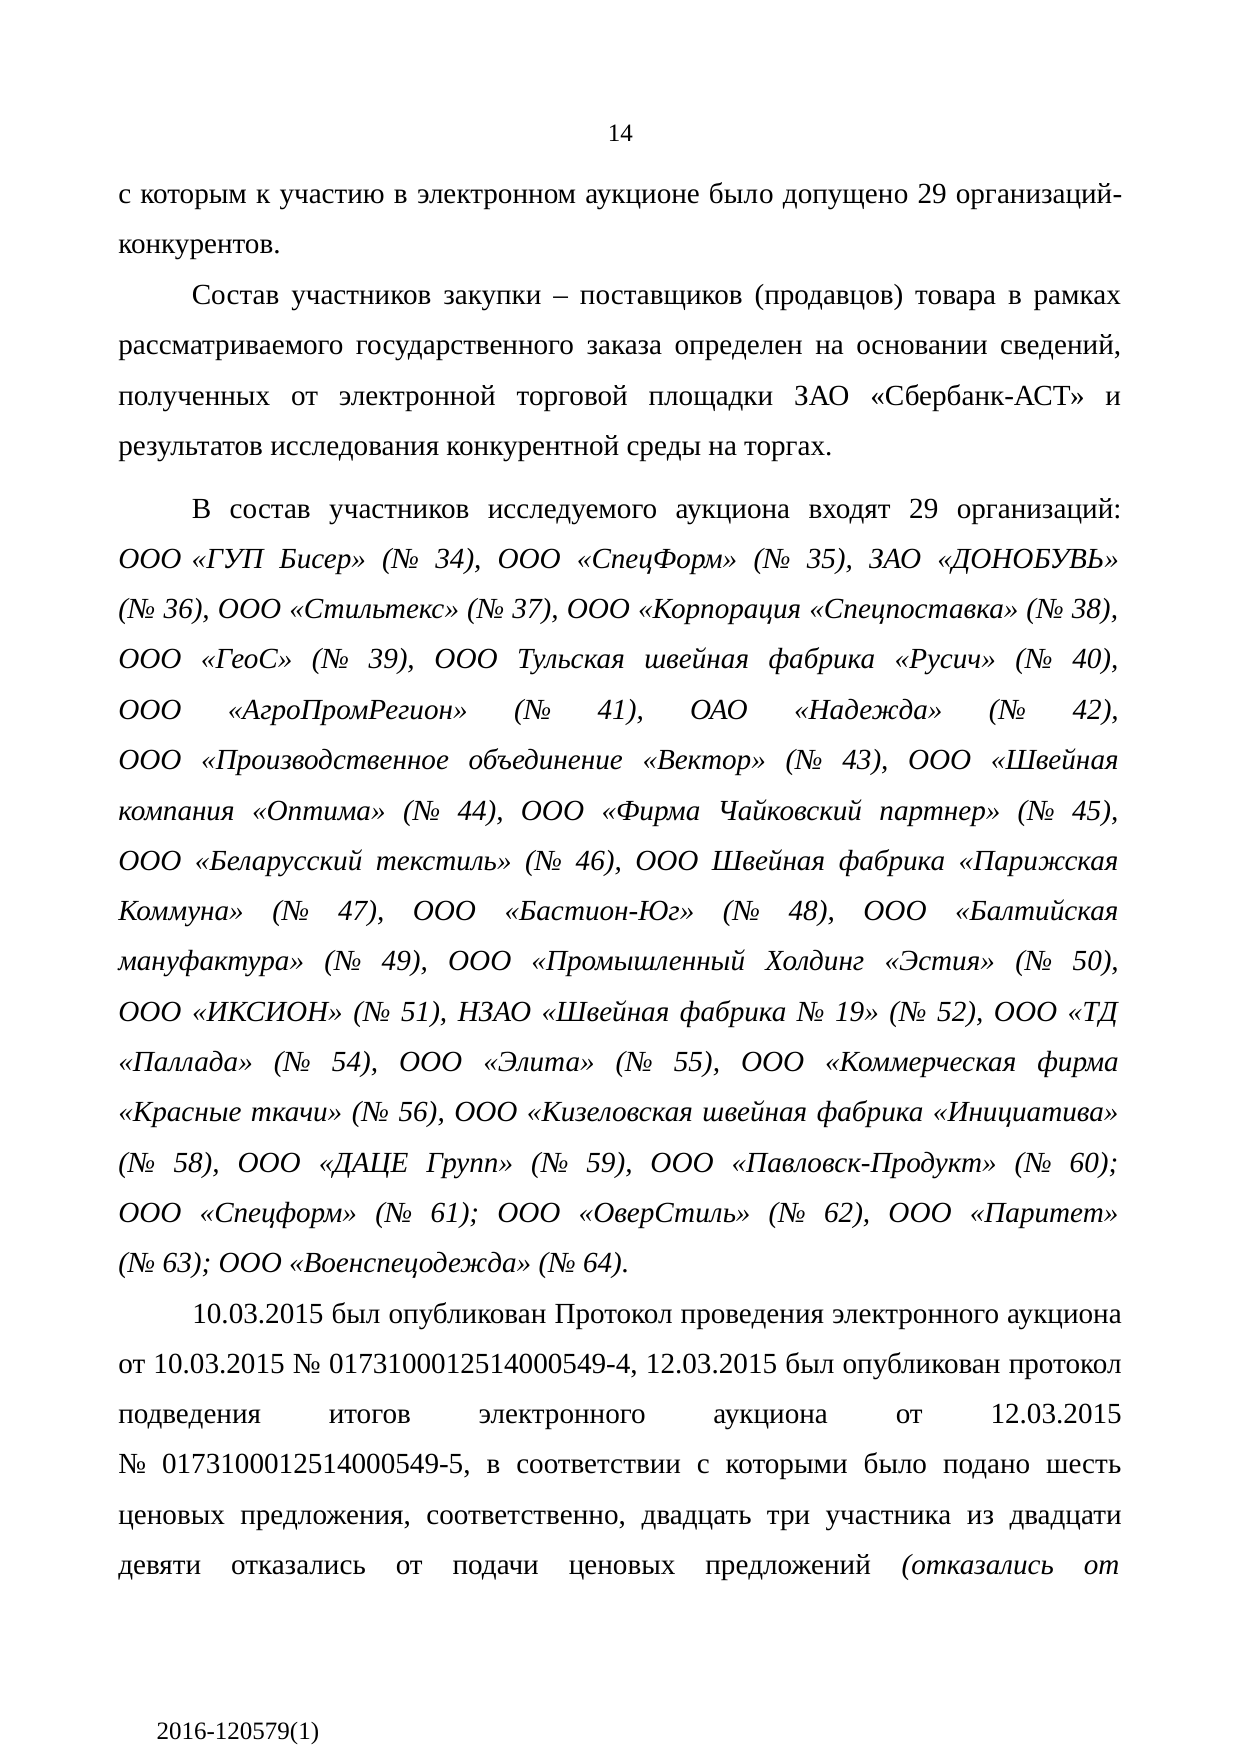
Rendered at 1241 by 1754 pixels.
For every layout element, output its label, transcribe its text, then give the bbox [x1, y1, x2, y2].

text В состав участников исследуемого аукциона входят 29 организаций: ООО «ГУП Бисер» (№ 34), ООО «СпецФорм» (№ 35), ЗАО «ДОНОБУВЬ» (№ 36), ООО «Стильтекс» (№ 37), ООО «Корпорация «Спецпоставка» (№ 38), ООО «ГеоС» (№ 39), ООО Тульская швейная фабрика «Русич» (№ 40), ООО «АгроПромРегион» (№ 41), ОАО «Надежда» (№ 42), ООО «Производственное объединение «Вектор» (№ 43), ООО «Швейная компания «Оптима» (№ 44), ООО «Фирма Чайковский партнер» (№ 45), ООО «Беларусский текстиль» (№ 46), ООО Швейная фабрика «Парижская Коммуна» (№ 47), ООО «Бастион-Юг» (№ 48), ООО «Балтийская мануфактура» (№ 49), ООО «Промышленный Холдинг «Эстия» (№ 50), ООО «ИКСИОН» (№ 51), НЗАО «Швейная фабрика № 19» (№ 52), ООО «ТД «Паллада» (№ 54), ООО «Элита» (№ 55), ООО «Коммерческая фирма «Красные ткачи» (№ 56), ООО «Кизеловская швейная фабрика «Инициатива» (№ 58), ООО «ДАЦЕ Групп» (№ 59), ООО «Павловск-Продукт» (№ 60); ООО «Спецформ» (№ 61); ООО «ОверСтиль» (№ 62), ООО «Паритет» (№ 63); ООО «Военспецодежда» (№ 64). [118, 491, 1122, 1279]
text Состав участников закупки – поставщиков (продавцов) товара в рамках рассматриваемого государственного заказа определен на основании сведений, полученных от электронной торговой площадки ЗАО «Сбербанк-АСТ» и результатов исследования конкурентной среды на торгах. [118, 277, 1122, 461]
text 10.03.2015 был опубликован Протокол проведения электронного аукциона от 10.03.2015 № 0173100012514000549-4, 12.03.2015 был опубликован протокол подведения итогов электронного аукциона от 12.03.2015 № 0173100012514000549-5, в соответствии с которыми было подано шесть ценовых предложения, соответственно, двадцать три участника из двадцати девяти отказались от подачи ценовых предложений (отказались от [118, 1296, 1122, 1581]
text с которым к участию в электронном аукционе было допущено 29 организаций-конкурентов. [118, 176, 1122, 260]
